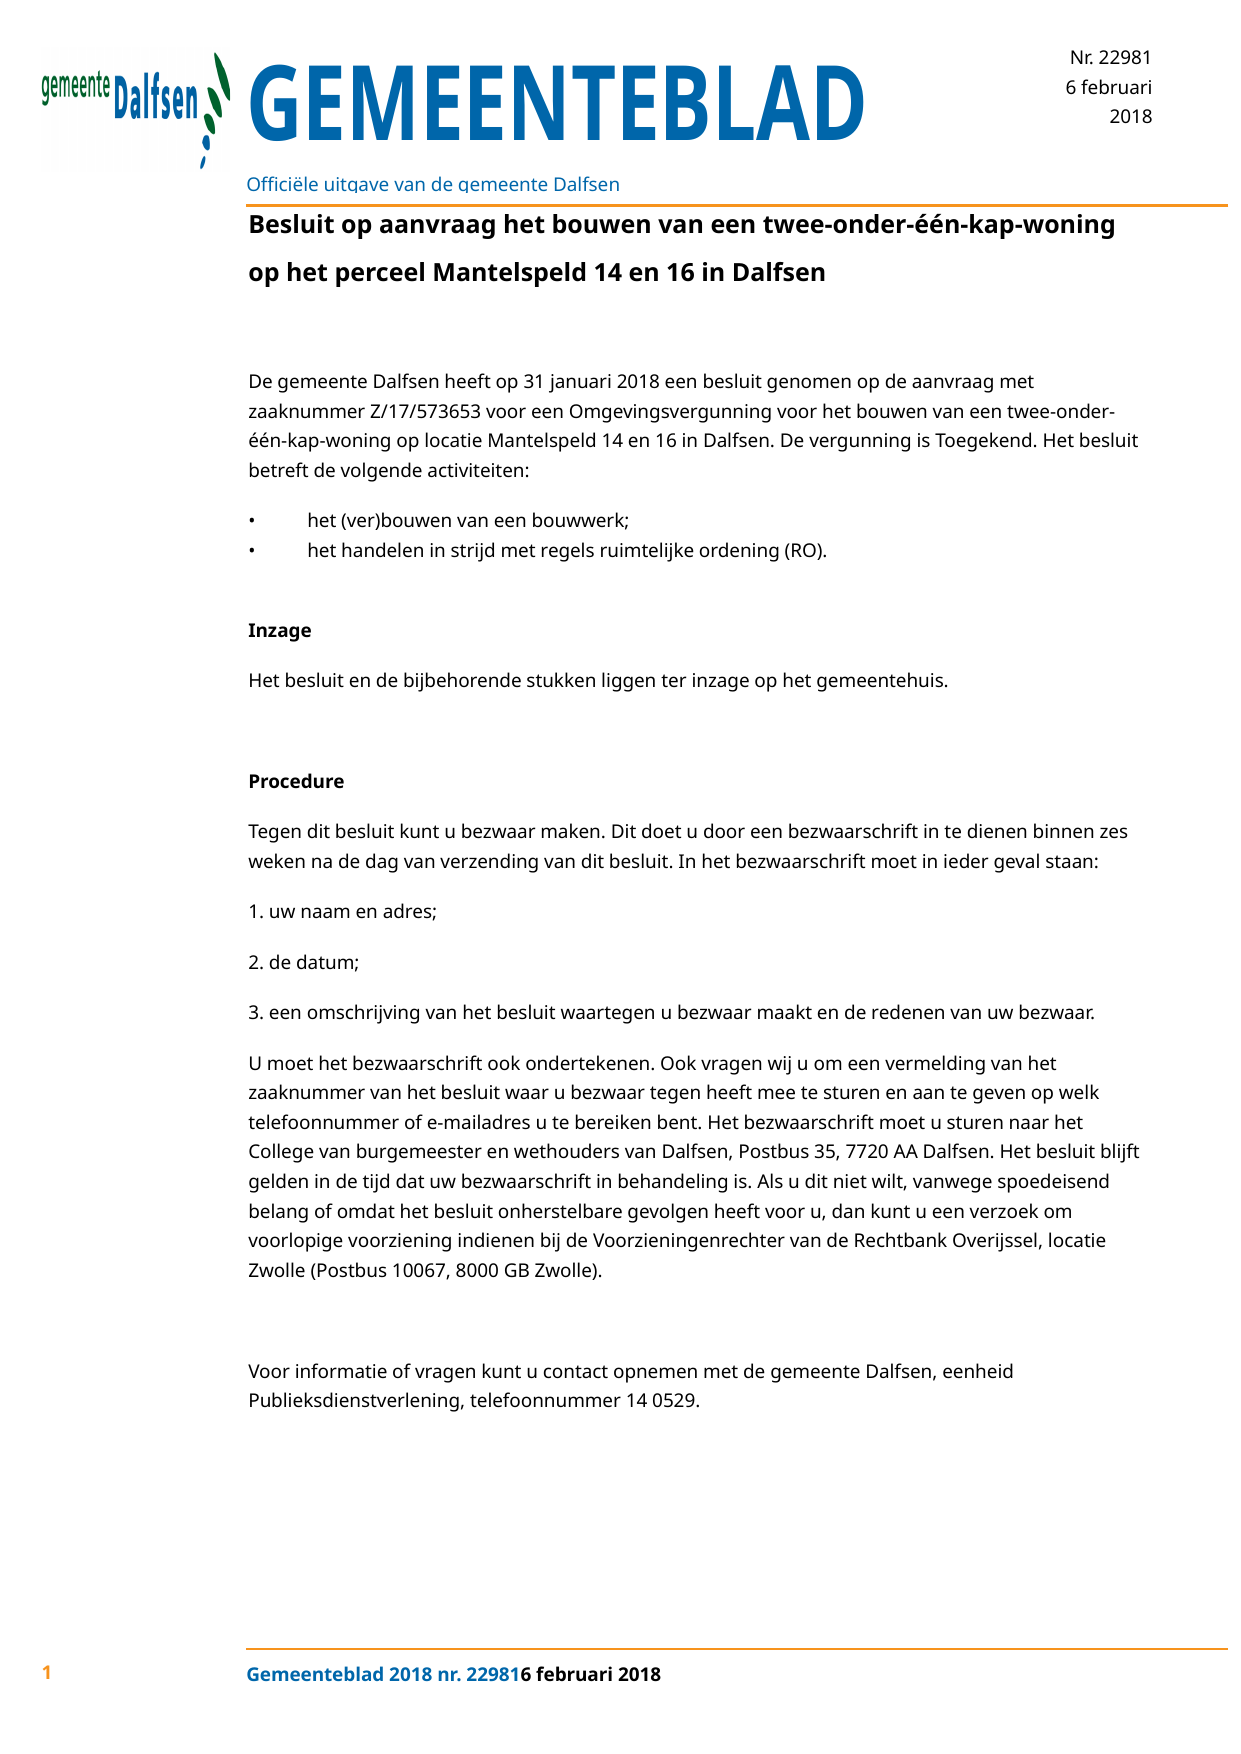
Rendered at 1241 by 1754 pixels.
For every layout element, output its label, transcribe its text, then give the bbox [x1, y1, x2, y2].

text Besluit op aanvraag het bouwen van een twee-onder-één-kap-woning op het perceel Mantelspeld 14 en 16 in Dalfsen [248, 207, 1152, 288]
text U moet het bezwaarschrift ook ondertekenen. Ook vragen wij u om een vermelding van het zaaknummer van het besluit waar u bezwaar tegen heeft mee te sturen en aan te geven op welk telefoonnummer of e-mailadres u te bereiken bent. Het bezwaarschrift moet u sturen naar het College van burgemeester en wethouders van Dalfsen, Postbus 35, 7720 AA Dalfsen. Het besluit blijft gelden in de tijd dat uw bezwaarschrift in behandeling is. Als u dit niet wilt, vanwege spoedeisend belang of omdat het besluit onherstelbare gevolgen heeft voor u, dan kunt u een verzoek om voorlopige voorziening indienen bij de Voorzieningenrechter van de Rechtbank Overijssel, locatie Zwolle (Postbus 10067, 8000 GB Zwolle). [248, 1050, 1152, 1283]
text Het besluit en de bijbehorende stukken liggen ter inzage op het gemeentehuis. [248, 667, 1152, 693]
text De gemeente Dalfsen heeft op 31 januari 2018 een besluit genomen op de aanvraag met zaaknummer Z/17/573653 voor een Omgevingsvergunning voor het bouwen van een twee-onder-één-kap-woning op locatie Mantelspeld 14 en 16 in Dalfsen. De vergunning is Toegekend. Het besluit betreft de volgende activiteiten: [248, 368, 1152, 483]
text 3. een omschrijving van het besluit waartegen u bezwaar maakt en de redenen van uw bezwaar. [248, 999, 1152, 1025]
picture [41, 47, 231, 172]
list het handelen in strijd met regels ruimtelijke ordening (RO). [248, 537, 1152, 563]
text Tegen dit besluit kunt u bezwaar maken. Dit doet u door een bezwaarschrift in te dienen binnen zes weken na de dag van verzending van dit besluit. In het bezwaarschrift moet in ieder geval staan: [248, 819, 1152, 874]
text 2. de datum; [248, 949, 1152, 975]
text Procedure [248, 768, 1152, 794]
list het (ver)bouwen van een bouwwerk; [248, 507, 1152, 533]
text Voor informatie of vragen kunt u contact opnemen met de gemeente Dalfsen, eenheid Publieksdienstverlening, telefoonnummer 14 0529. [248, 1358, 1152, 1413]
text 1. uw naam en adres; [248, 899, 1152, 924]
text Inzage [248, 617, 1152, 643]
